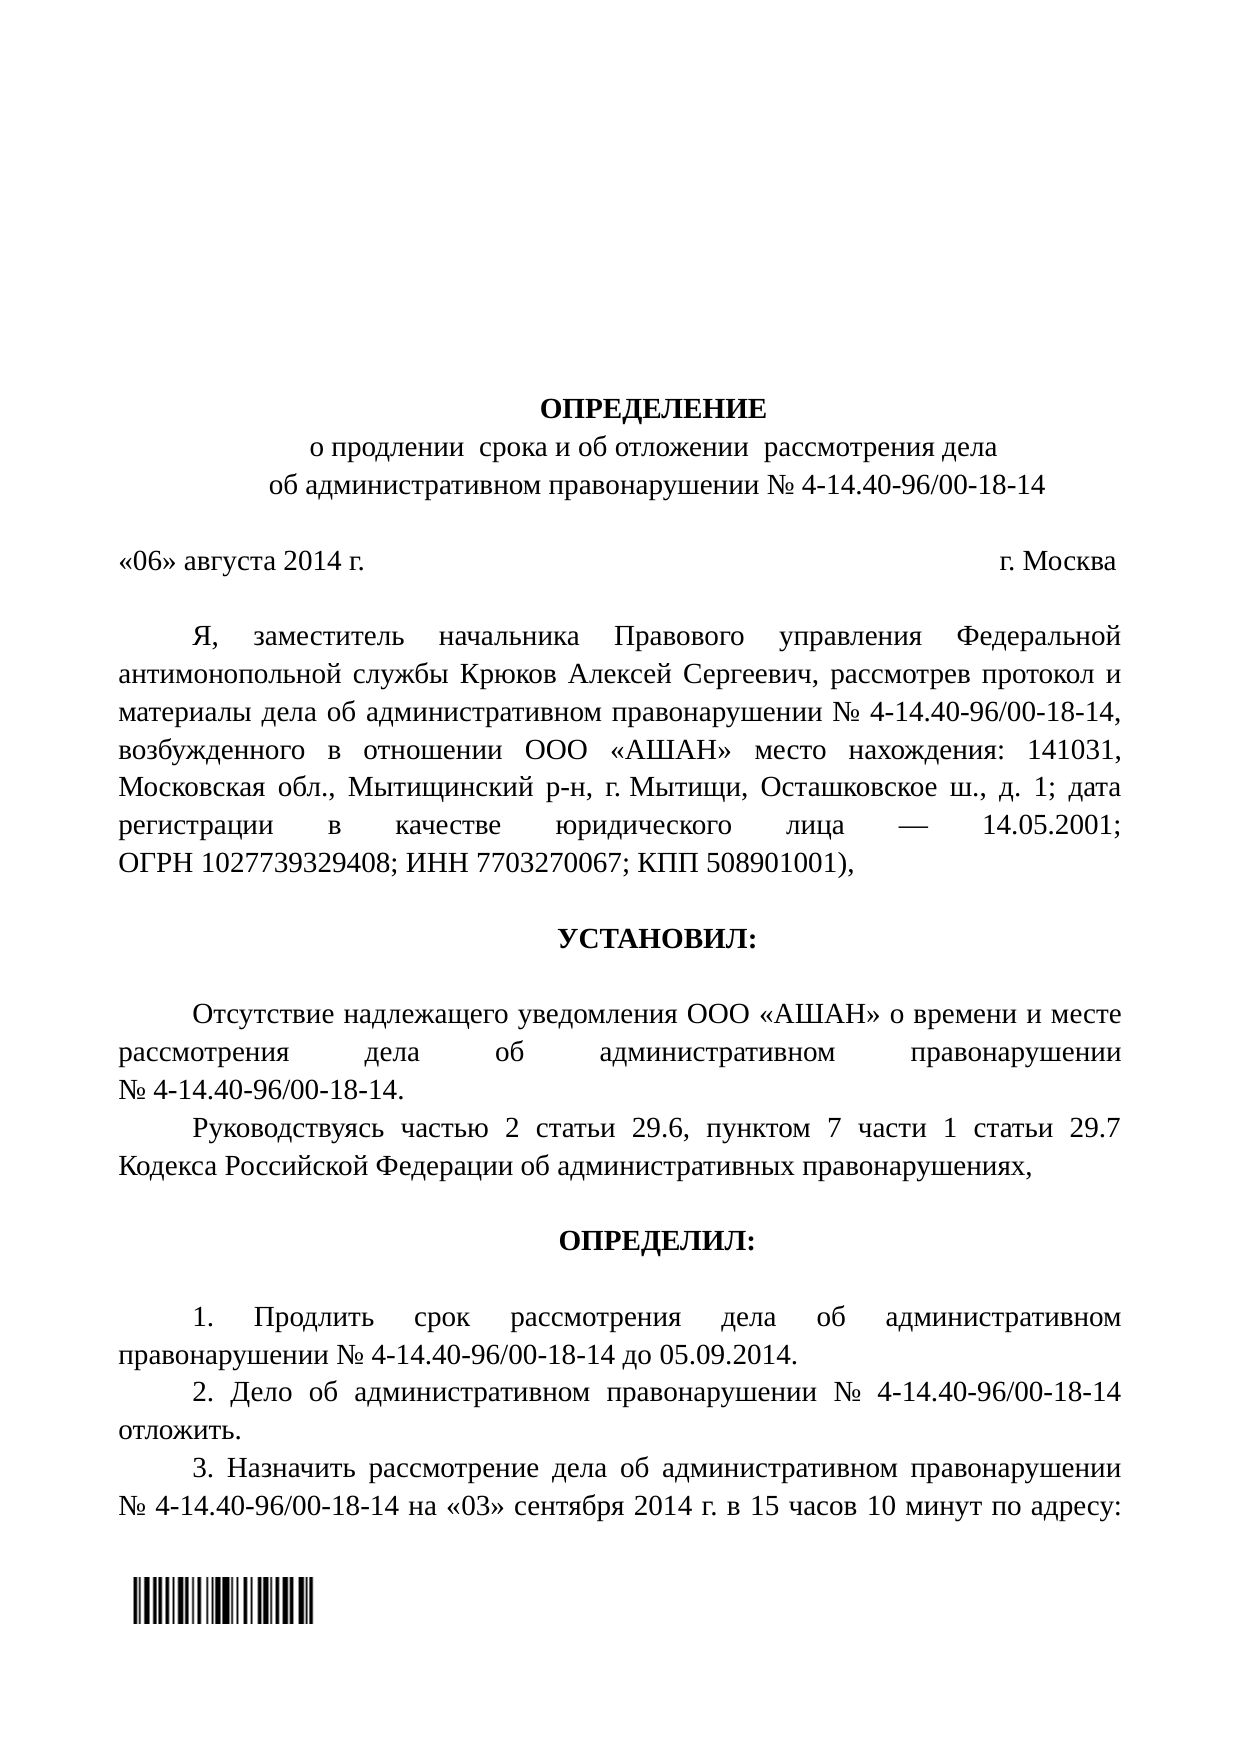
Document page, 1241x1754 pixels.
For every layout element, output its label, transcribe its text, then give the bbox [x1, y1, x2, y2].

text 2. Дело об административном правонарушении № 4-14.40-96/00-18-14 отложить. [118, 1370, 1122, 1446]
text УСТАНОВИЛ: [118, 917, 1122, 954]
text Руководствуясь частью 2 статьи 29.6, пунктом 7 части 1 статьи 29.7 Кодекса Российской Федерации об административных правонарушениях, [118, 1106, 1122, 1181]
text 1. Продлить срок рассмотрения дела об административном правонарушении № 4-14.40-96/00-18-14 до 05.09.2014. [118, 1295, 1122, 1370]
text «06» августа 2014 г. г. Москва [118, 538, 1122, 576]
text о продлении срока и об отложении рассмотрения дела [118, 425, 1122, 463]
text ОПРЕДЕЛИЛ: [118, 1219, 1122, 1257]
text 3. Назначить рассмотрение дела об административном правонарушении № 4-14.40-96/00-18-14 на «03» сентября 2014 г. в 15 часов 10 минут по адресу: [118, 1446, 1122, 1522]
text об административном правонарушении № 4-14.40-96/00-18-14 [118, 463, 1122, 501]
text ОПРЕДЕЛЕНИЕ [118, 387, 1122, 425]
text Я, заместитель начальника Правового управления Федеральной антимонопольной службы Крюков Алексей Сергеевич, рассмотрев протокол и материалы дела об административном правонарушении № 4-14.40-96/00-18-14, возбужденного в отношении ООО «АШАН» место нахождения: 141031, Московская обл., Мытищинский р-н, г. Мытищи, Осташковское ш., д. 1; дата регистрации в качестве юридического лица — 14.05.2001; ОГРН 1027739329408; ИНН 7703270067; КПП 508901001), [118, 614, 1122, 879]
picture [118, 1577, 331, 1624]
text Отсутствие надлежащего уведомления ООО «АШАН» о времени и месте рассмотрения дела об административном правонарушении № 4-14.40-96/00-18-14. [118, 992, 1122, 1106]
